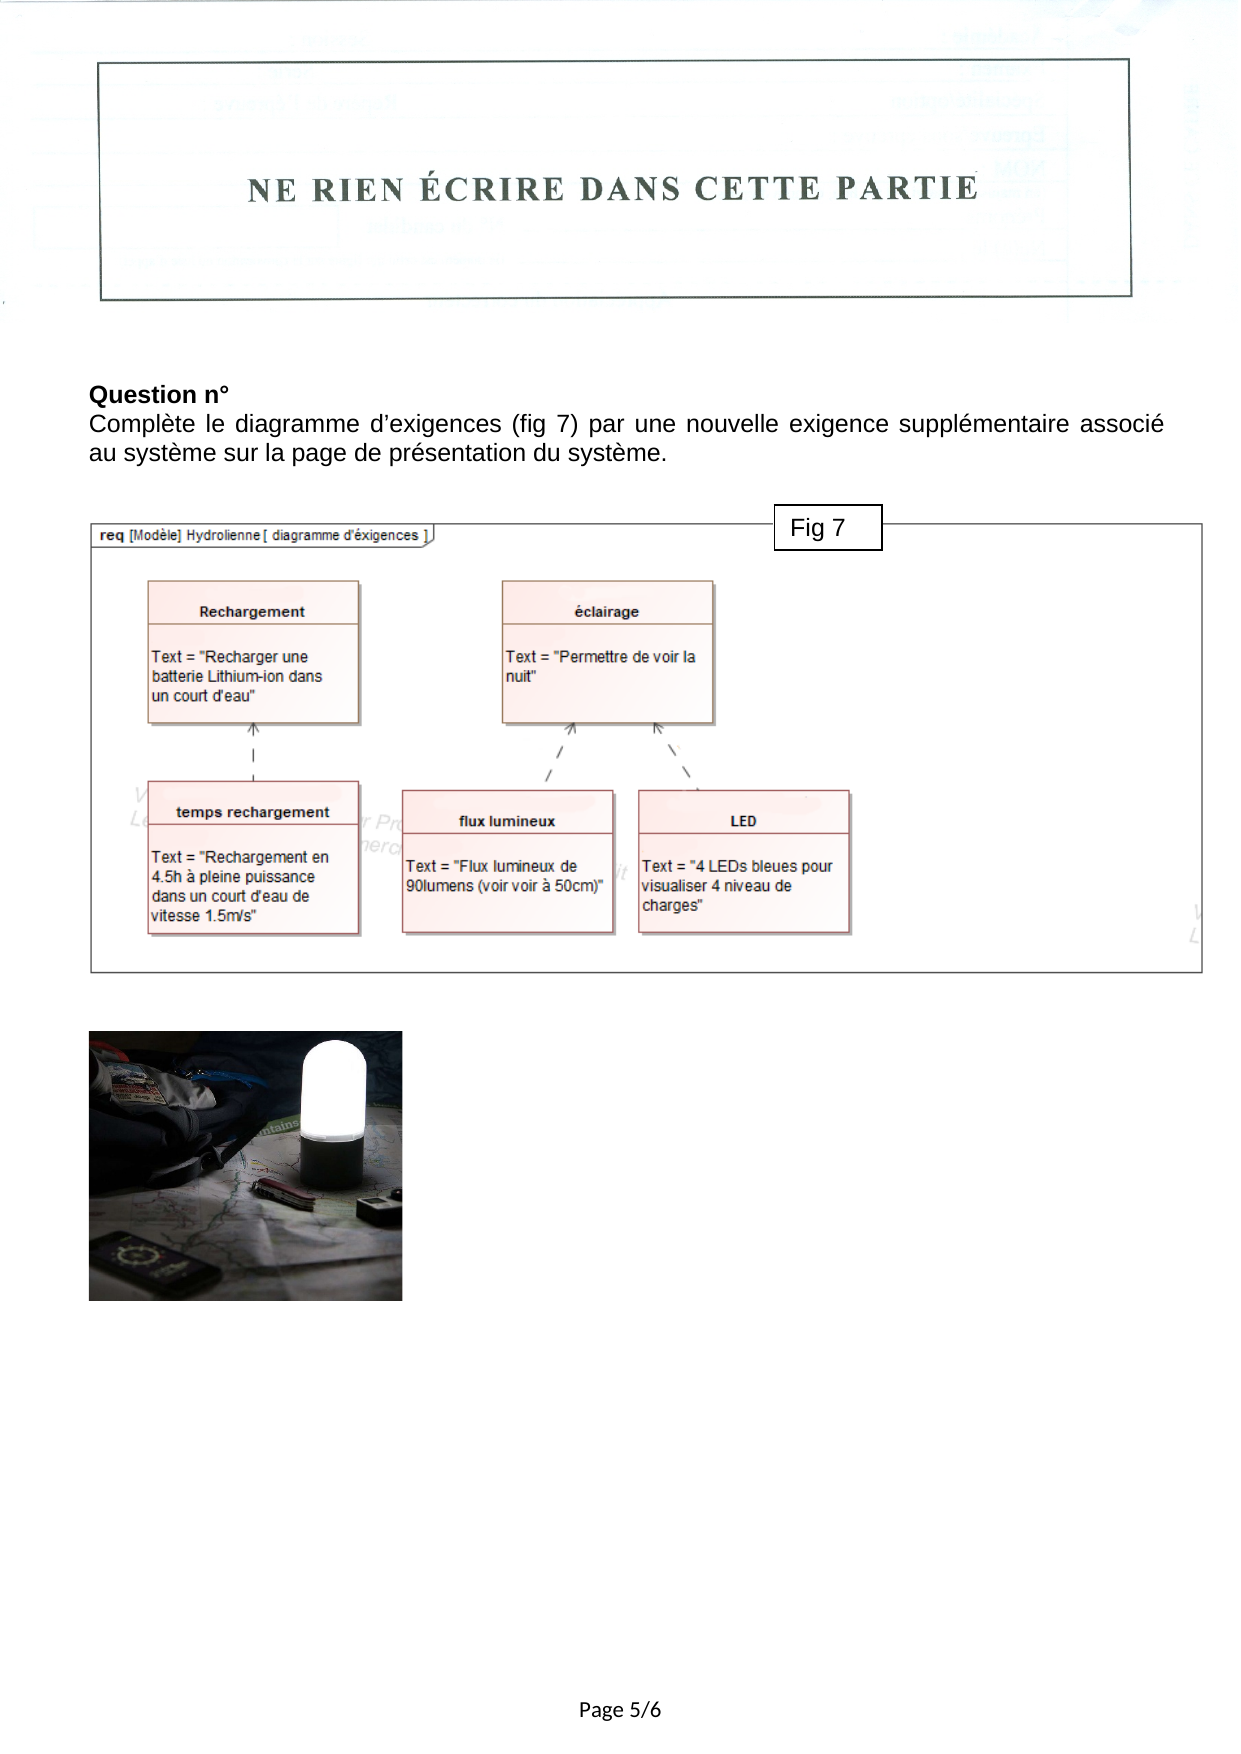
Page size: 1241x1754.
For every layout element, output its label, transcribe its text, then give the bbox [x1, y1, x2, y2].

text Fig 7 [790, 513, 866, 542]
text Complète le diagramme d’exigences (fig 7) par une nouvelle exigence supplémentaire associé au système sur la page de présentation du système. [89, 409, 1166, 466]
text Question n° [89, 380, 1166, 409]
